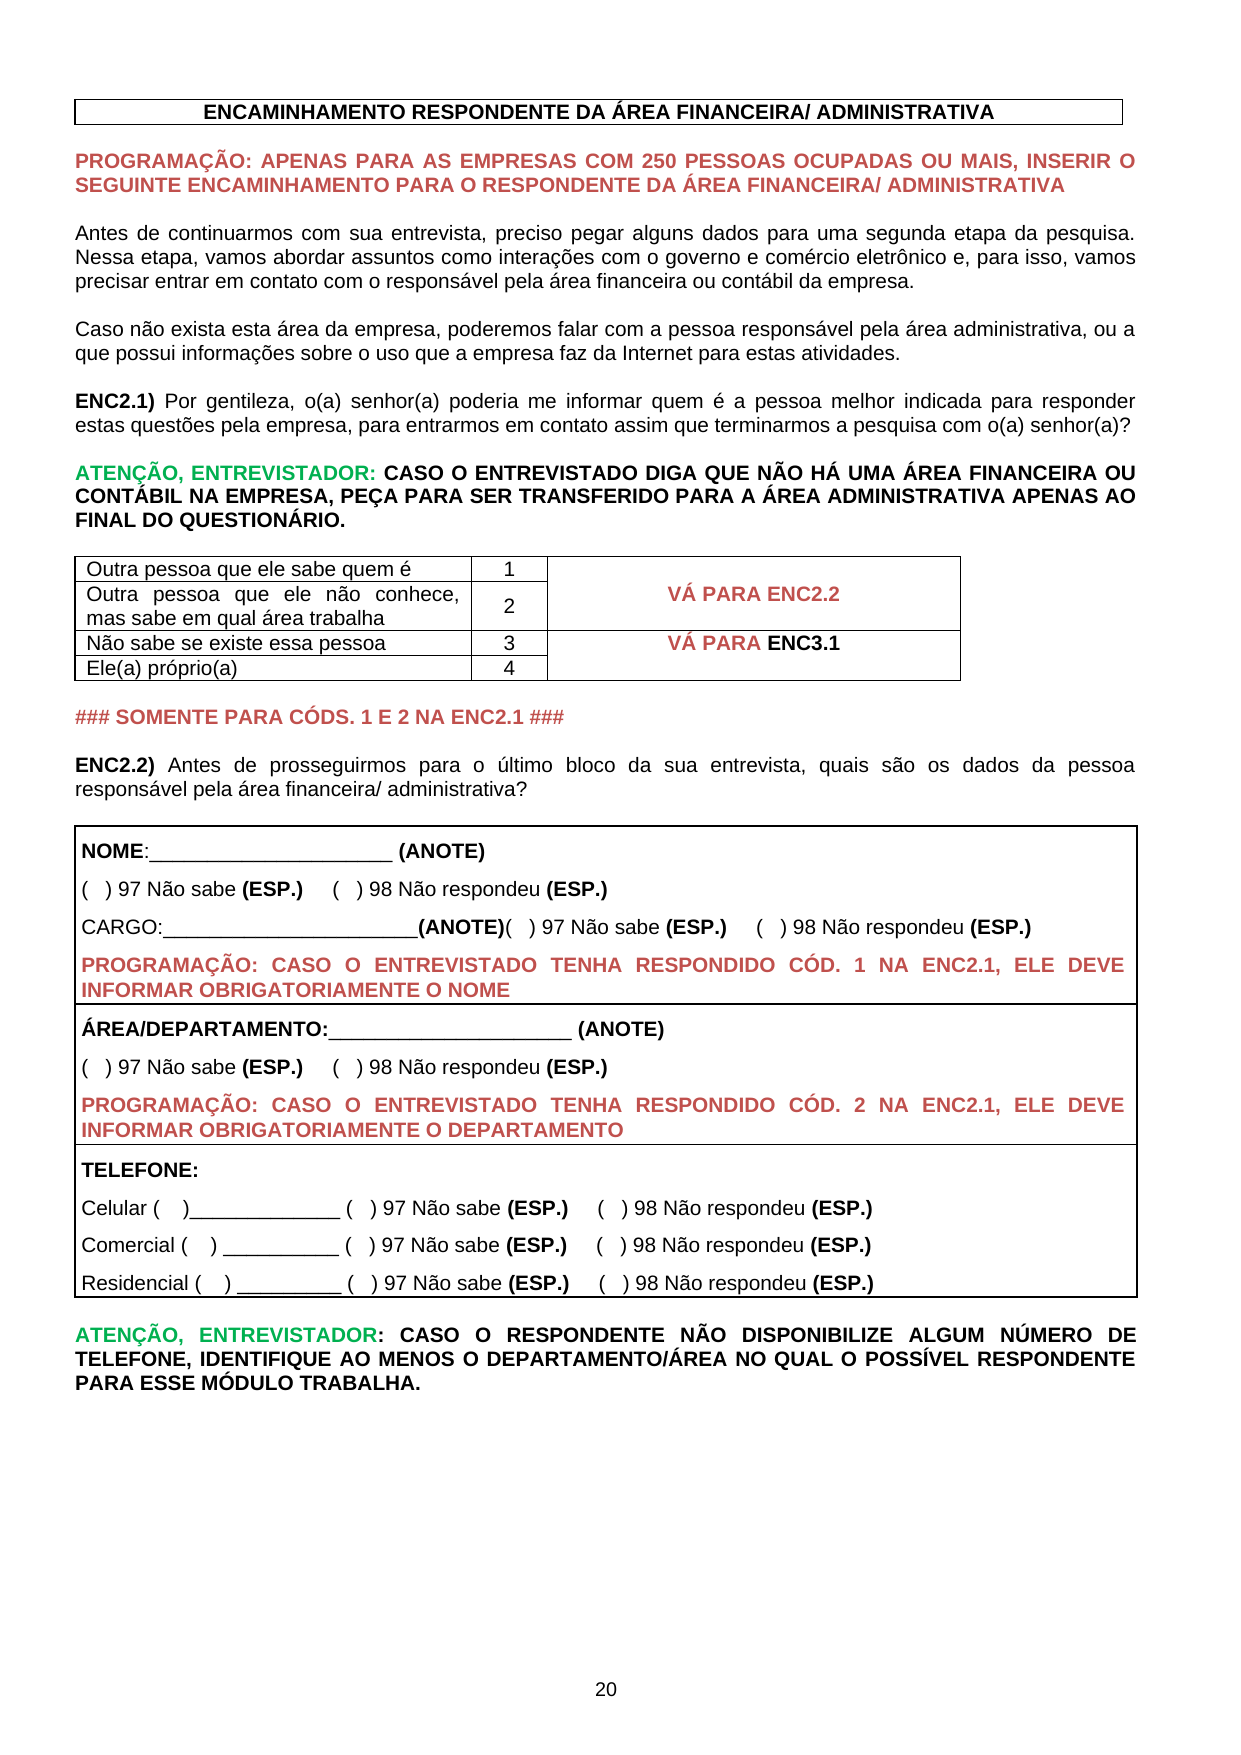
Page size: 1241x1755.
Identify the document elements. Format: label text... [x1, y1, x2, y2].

table_cell Não sabe se existe essa pessoa [76, 631, 471, 655]
table_cell 2 [472, 582, 547, 630]
table_cell 3 [472, 631, 547, 655]
table_cell ÁREA/DEPARTAMENTO:_____________________ (ANOTE) ( ) 97 Não sabe (ESP.) ( ) 98 Não respondeu (ESP.) PROGRAMAÇÃO: CASO O ENTREVISTADO TENHA RESPONDIDO CÓD. 2 NA ENC2.1, ELE DEVE INFORMAR OBRIGATORIAMENTE O DEPARTAMENTO [76, 1005, 1136, 1143]
text PROGRAMAÇÃO: APENAS PARA AS EMPRESAS COM 250 PESSOAS OCUPADAS OU MAIS, INSERIR O SEGUINTE ENCAMINHAMENTO PARA O RESPONDENTE DA ÁREA FINANCEIRA/ ADMINISTRATIVA [75, 149, 1137, 197]
table_cell VÁ PARA ENC3.1 [548, 631, 960, 680]
table_header VÁ PARA ENC2.2 [548, 557, 960, 630]
table_cell Ele(a) próprio(a) [76, 656, 471, 680]
table_cell TELEFONE: Celular ( )_____________ ( ) 97 Não sabe (ESP.) ( ) 98 Não respondeu (ESP.) Comercial ( ) __________ ( ) 97 Não sabe (ESP.) ( ) 98 Não respondeu (ESP.) Residencial ( ) _________ ( ) 97 Não sabe (ESP.) ( ) 98 Não respondeu (ESP.) [76, 1145, 1136, 1296]
text ATENÇÃO, ENTREVISTADOR: CASO O ENTREVISTADO DIGA QUE NÃO HÁ UMA ÁREA FINANCEIRA OU CONTÁBIL NA EMPRESA, PEÇA PARA SER TRANSFERIDO PARA A ÁREA ADMINISTRATIVA APENAS AO FINAL DO QUESTIONÁRIO. [75, 460, 1137, 532]
table_header NOME:_____________________ (ANOTE) ( ) 97 Não sabe (ESP.) ( ) 98 Não respondeu (ESP.) CARGO:______________________(ANOTE)( ) 97 Não sabe (ESP.) ( ) 98 Não respondeu (ESP.) PROGRAMAÇÃO: CASO O ENTREVISTADO TENHA RESPONDIDO CÓD. 1 NA ENC2.1, ELE DEVE INFORMAR OBRIGATORIAMENTE O NOME [76, 827, 1136, 1003]
table_cell Outra pessoa que ele não conhece, mas sabe em qual área trabalha [76, 582, 471, 630]
text Caso não exista esta área da empresa, poderemos falar com a pessoa responsável pela área administrativa, ou a que possui informações sobre o uso que a empresa faz da Internet para estas atividades. [75, 317, 1137, 364]
table_header 1 [472, 557, 547, 581]
text Antes de continuarmos com sua entrevista, preciso pegar alguns dados para uma segunda etapa da pesquisa. Nessa etapa, vamos abordar assuntos como interações com o governo e comércio eletrônico e, para isso, vamos precisar entrar em contato com o responsável pela área financeira ou contábil da empresa. [75, 221, 1137, 293]
table_header ENCAMINHAMENTO RESPONDENTE DA ÁREA FINANCEIRA/ ADMINISTRATIVA [76, 100, 1122, 124]
table_header Outra pessoa que ele sabe quem é [76, 557, 471, 581]
table_cell 4 [472, 656, 547, 680]
text ATENÇÃO, ENTREVISTADOR: CASO O RESPONDENTE NÃO DISPONIBILIZE ALGUM NÚMERO DE TELEFONE, IDENTIFIQUE AO MENOS O DEPARTAMENTO/ÁREA NO QUAL O POSSÍVEL RESPONDENTE PARA ESSE MÓDULO TRABALHA. [75, 1323, 1137, 1395]
text ENC2.2) Antes de prosseguirmos para o último bloco da sua entrevista, quais são os dados da pessoa responsável pela área financeira/ administrativa? [75, 753, 1137, 801]
text ### SOMENTE PARA CÓDS. 1 E 2 NA ENC2.1 ### [75, 705, 1137, 729]
text ENC2.1) Por gentileza, o(a) senhor(a) poderia me informar quem é a pessoa melhor indicada para responder estas questões pela empresa, para entrarmos em contato assim que terminarmos a pesquisa com o(a) senhor(a)? [75, 388, 1137, 436]
